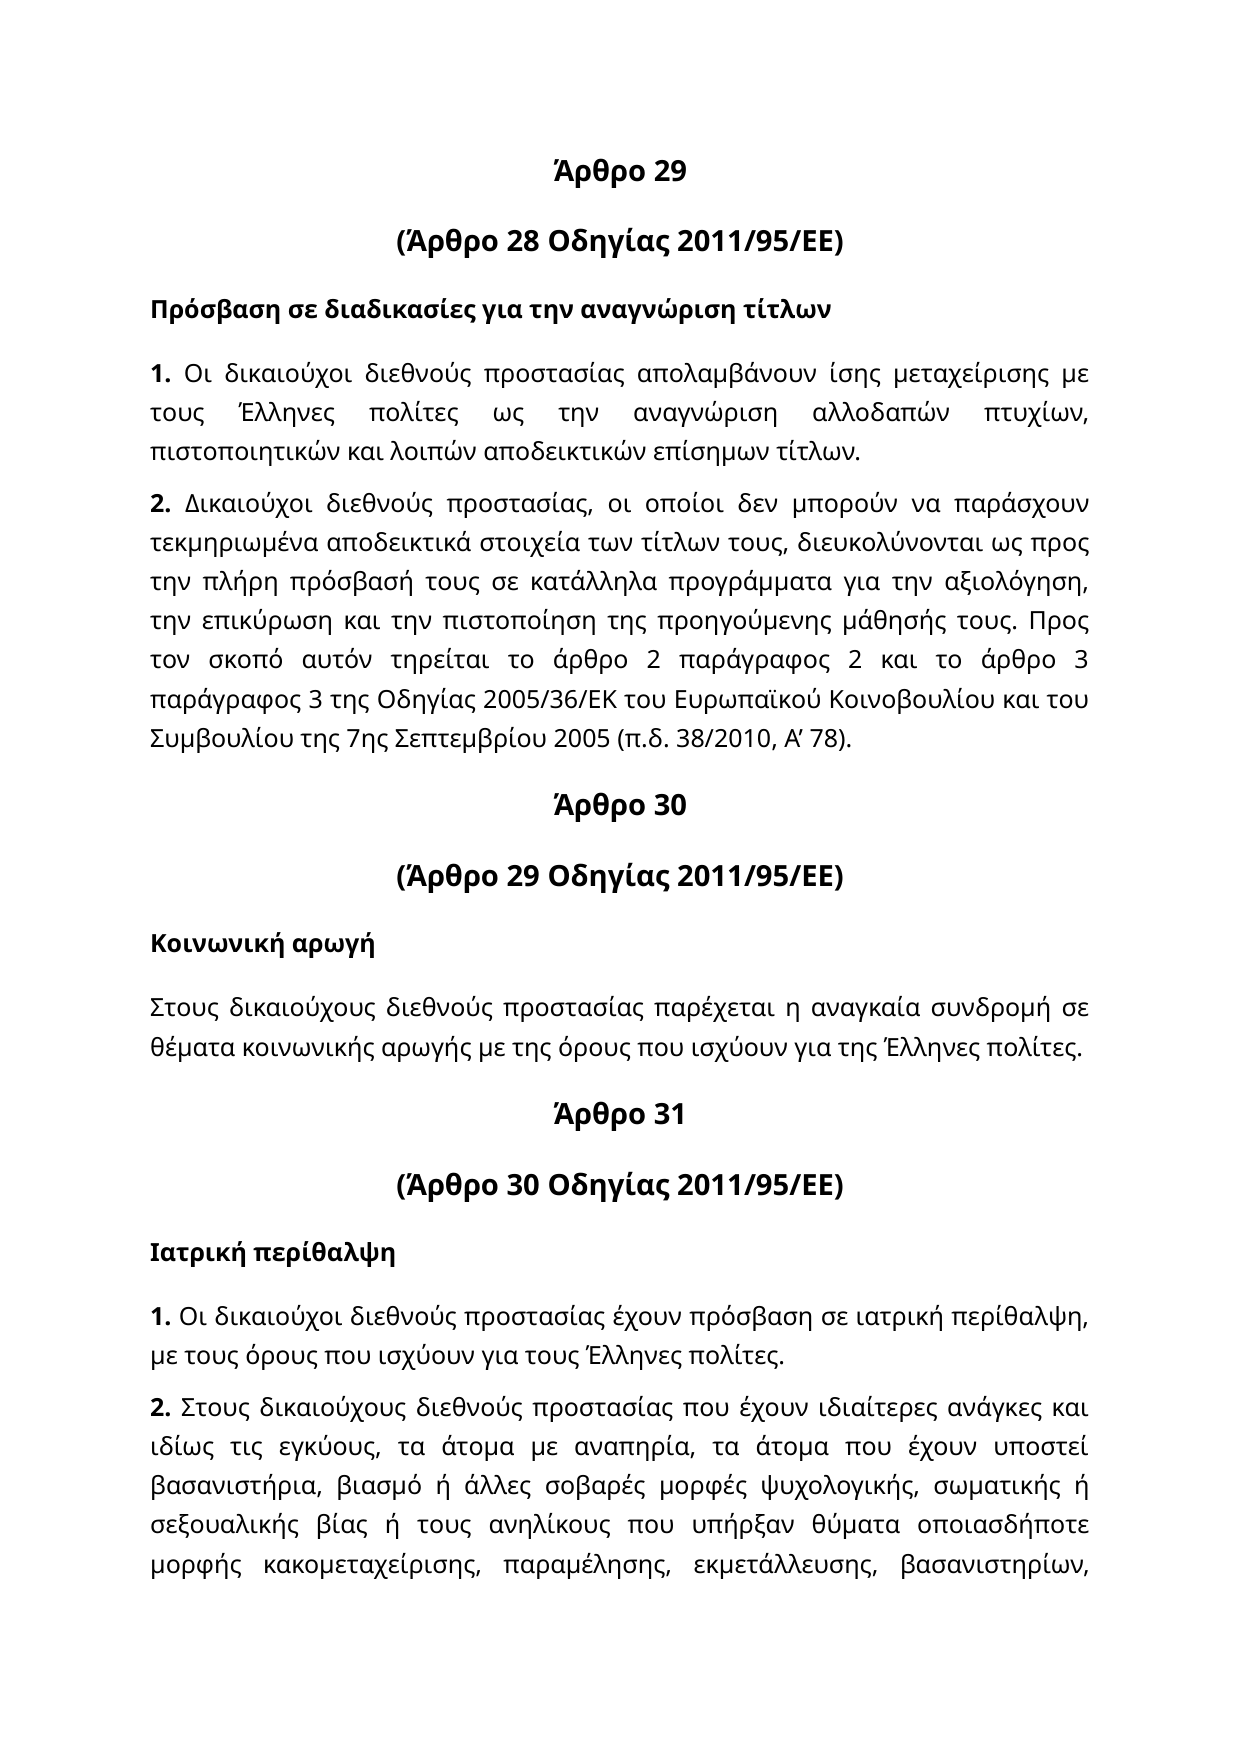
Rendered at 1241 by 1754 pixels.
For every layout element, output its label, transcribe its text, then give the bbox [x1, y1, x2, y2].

subtitle (Άρθρο 30 Οδηγίας 2011/95/ΕΕ) [150, 1164, 1090, 1204]
subtitle (Άρθρο 28 Οδηγίας 2011/95/ΕΕ) [150, 221, 1090, 260]
subtitle Άρθρο 29 [150, 150, 1090, 190]
text 2. Δικαιούχοι διεθνούς προστασίας, οι οποίοι δεν μπορούν να παράσχουν τεκμηριωμένα αποδεικτικά στοιχεία των τίτλων τους, διευκολύνονται ως προς την πλήρη πρόσβασή τους σε κατάλληλα προγράμματα για την αξιολόγηση, την επικύρωση και την πιστοποίηση της προηγούμενης μάθησής τους. Προς τον σκοπό αυτόν τηρείται το άρθρο 2 παράγραφος 2 και το άρθρο 3 παράγραφος 3 της Οδηγίας 2005/36/ΕΚ του Ευρωπαϊκού Κοινοβουλίου και του Συμβουλίου της 7ης Σεπτεμβρίου 2005 (π.δ. 38/2010, Α’ 78). [150, 485, 1090, 754]
text Κοινωνική αρωγή [150, 926, 1090, 960]
subtitle Άρθρο 30 [150, 784, 1090, 824]
subtitle (Άρθρο 29 Οδηγίας 2011/95/ΕΕ) [150, 855, 1090, 895]
text 1. Οι δικαιούχοι διεθνούς προστασίας απολαμβάνουν ίσης μεταχείρισης με τους Έλληνες πολίτες ως την αναγνώριση αλλοδαπών πτυχίων, πιστοποιητικών και λοιπών αποδεικτικών επίσημων τίτλων. [150, 355, 1090, 468]
text Πρόσβαση σε διαδικασίες για την αναγνώριση τίτλων [150, 291, 1090, 325]
text 1. Οι δικαιούχοι διεθνούς προστασίας έχουν πρόσβαση σε ιατρική περίθαλψη, με τους όρους που ισχύουν για τους Έλληνες πολίτες. [150, 1299, 1090, 1372]
text Ιατρική περίθαλψη [150, 1234, 1090, 1269]
text 2. Στους δικαιούχους διεθνούς προστασίας που έχουν ιδιαίτερες ανάγκες και ιδίως τις εγκύους, τα άτομα με αναπηρία, τα άτομα που έχουν υποστεί βασανιστήρια, βιασμό ή άλλες σοβαρές μορφές ψυχολογικής, σωματικής ή σεξουαλικής βίας ή τους ανηλίκους που υπήρξαν θύματα οποιασδήποτε μορφής κακομεταχείρισης, παραμέλησης, εκμετάλλευσης, βασανιστηρίων, [150, 1389, 1090, 1580]
subtitle Άρθρο 31 [150, 1093, 1090, 1133]
text Στους δικαιούχους διεθνούς προστασίας παρέχεται η αναγκαία συνδρομή σε θέματα κοινωνικής αρωγής με της όρους που ισχύουν για της Έλληνες πολίτες. [150, 990, 1090, 1063]
